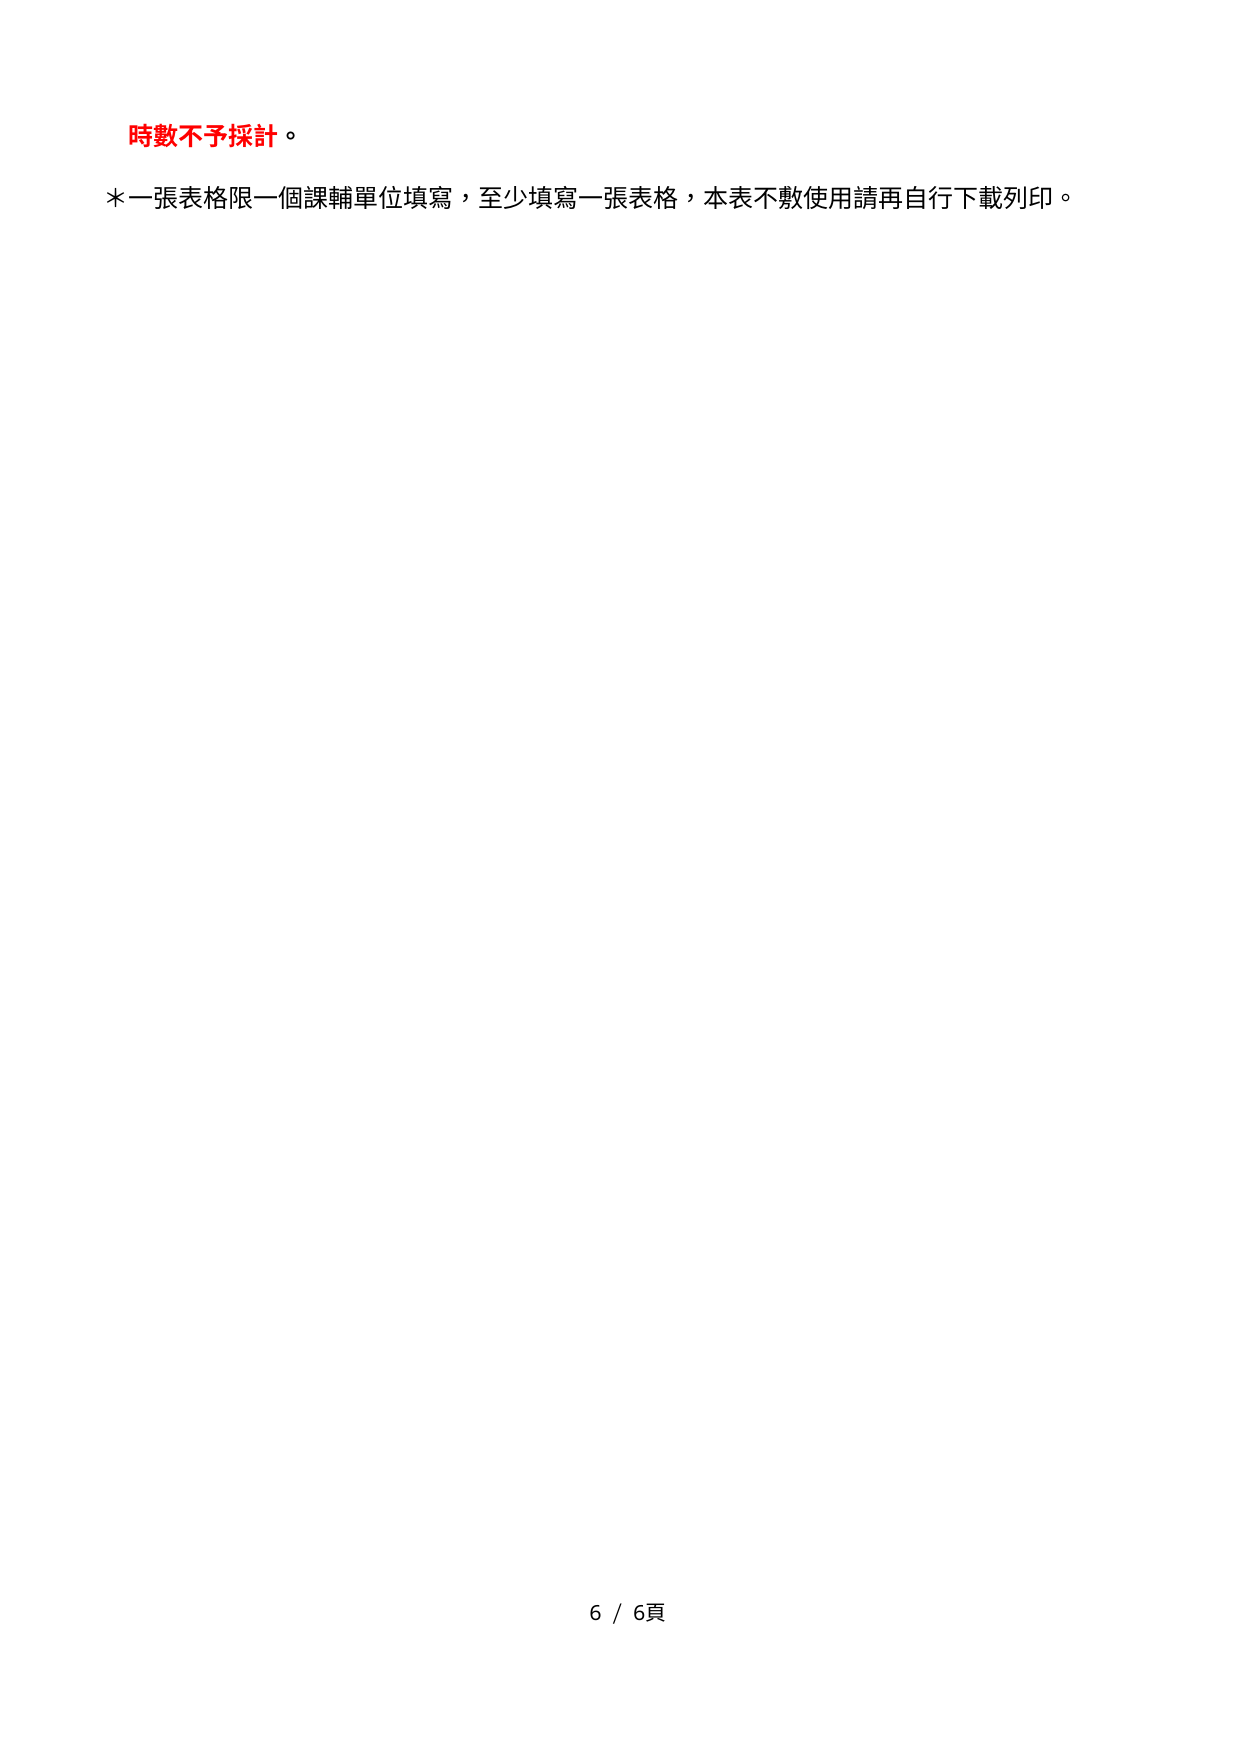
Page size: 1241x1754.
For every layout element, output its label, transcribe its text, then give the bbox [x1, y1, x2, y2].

text 時數不予採計。 [103, 92, 1152, 155]
text ＊一張表格限一個課輔單位填寫，至少填寫一張表格，本表不敷使用請再自行下載列印。 [103, 155, 1152, 217]
